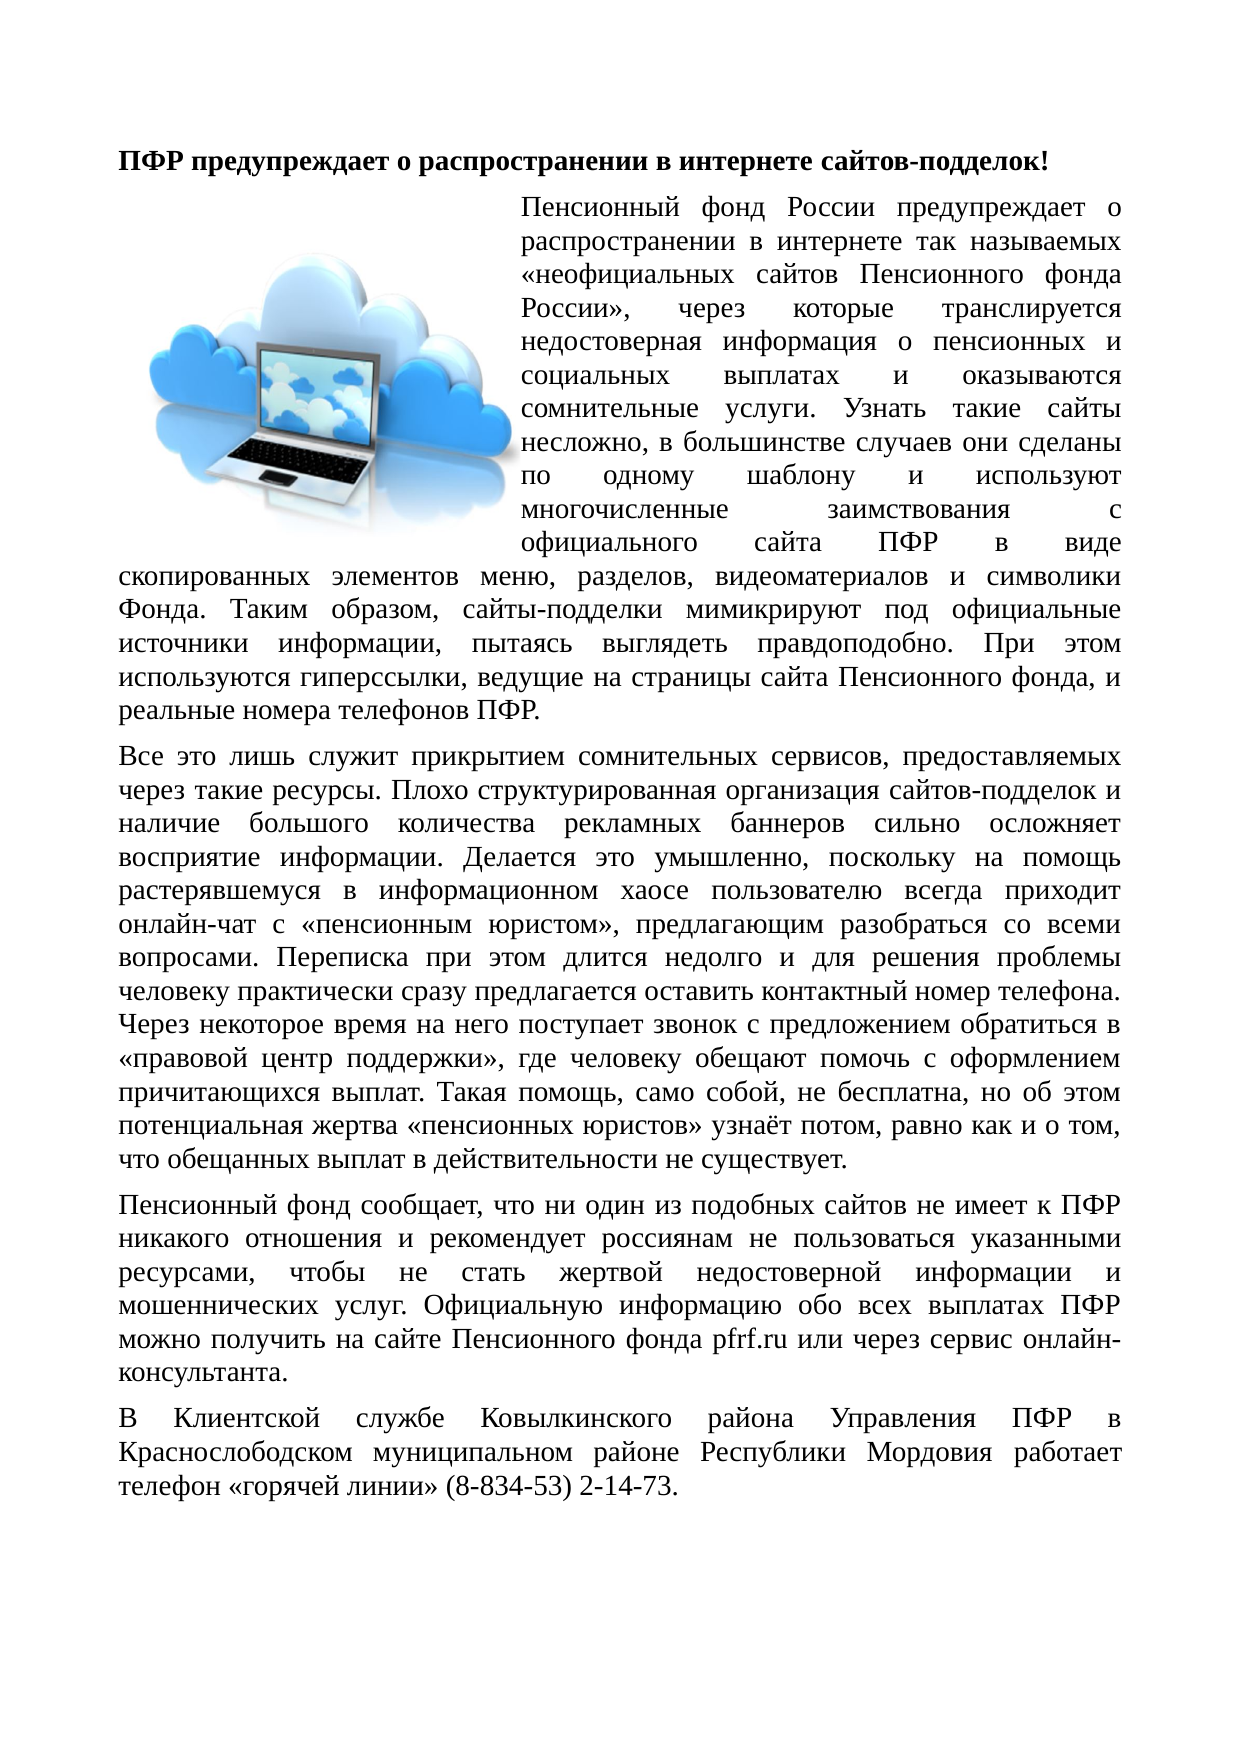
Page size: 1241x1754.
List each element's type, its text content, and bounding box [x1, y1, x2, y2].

picture [123, 200, 521, 537]
text В Клиентской службе Ковылкинского района Управления ПФР в Краснослободском муниципальном районе Республики Мордовия работает телефон «горячей линии» (8-834-53) 2-14-73. [118, 1401, 1122, 1501]
text Пенсионный фонд России предупреждает о распространении в интернете так называемых «неофициальных сайтов Пенсионного фонда России», через которые транслируется недостоверная информация о пенсионных и социальных выплатах и оказываются сомнительные услуги. Узнать такие сайты несложно, в большинстве случаев они сделаны по одному шаблону и используют многочисленные заимствования с официального сайта ПФР в виде скопированных элементов меню, разделов, видеоматериалов и символики Фонда. Таким образом, сайты-подделки мимикрируют под официальные источники информации, пытаясь выглядеть правдоподобно. При этом используются гиперссылки, ведущие на страницы сайта Пенсионного фонда, и реальные номера телефонов ПФР. [118, 189, 1122, 726]
text Пенсионный фонд сообщает, что ни один из подобных сайтов не имеет к ПФР никакого отношения и рекомендует россиянам не пользоваться указанными ресурсами, чтобы не стать жертвой недостоверной информации и мошеннических услуг. Официальную информацию обо всех выплатах ПФР можно получить на сайте Пенсионного фонда pfrf.ru или через сервис онлайн-консультанта. [118, 1187, 1122, 1388]
text Все это лишь служит прикрытием сомнительных сервисов, предоставляемых через такие ресурсы. Плохо структурированная организация сайтов-подделок и наличие большого количества рекламных баннеров сильно осложняет восприятие информации. Делается это умышленно, поскольку на помощь растерявшемуся в информационном хаосе пользователю всегда приходит онлайн-чат с «пенсионным юристом», предлагающим разобраться со всеми вопросами. Переписка при этом длится недолго и для решения проблемы человеку практически сразу предлагается оставить контактный номер телефона. Через некоторое время на него поступает звонок с предложением обратиться в «правовой центр поддержки», где человеку обещают помочь с оформлением причитающихся выплат. Такая помощь, само собой, не бесплатна, но об этом потенциальная жертва «пенсионных юристов» узнаёт потом, равно как и о том, что обещанных выплат в действительности не существует. [118, 738, 1122, 1174]
subtitle ПФР предупреждает о распространении в интернете сайтов-подделок! [118, 143, 1122, 177]
